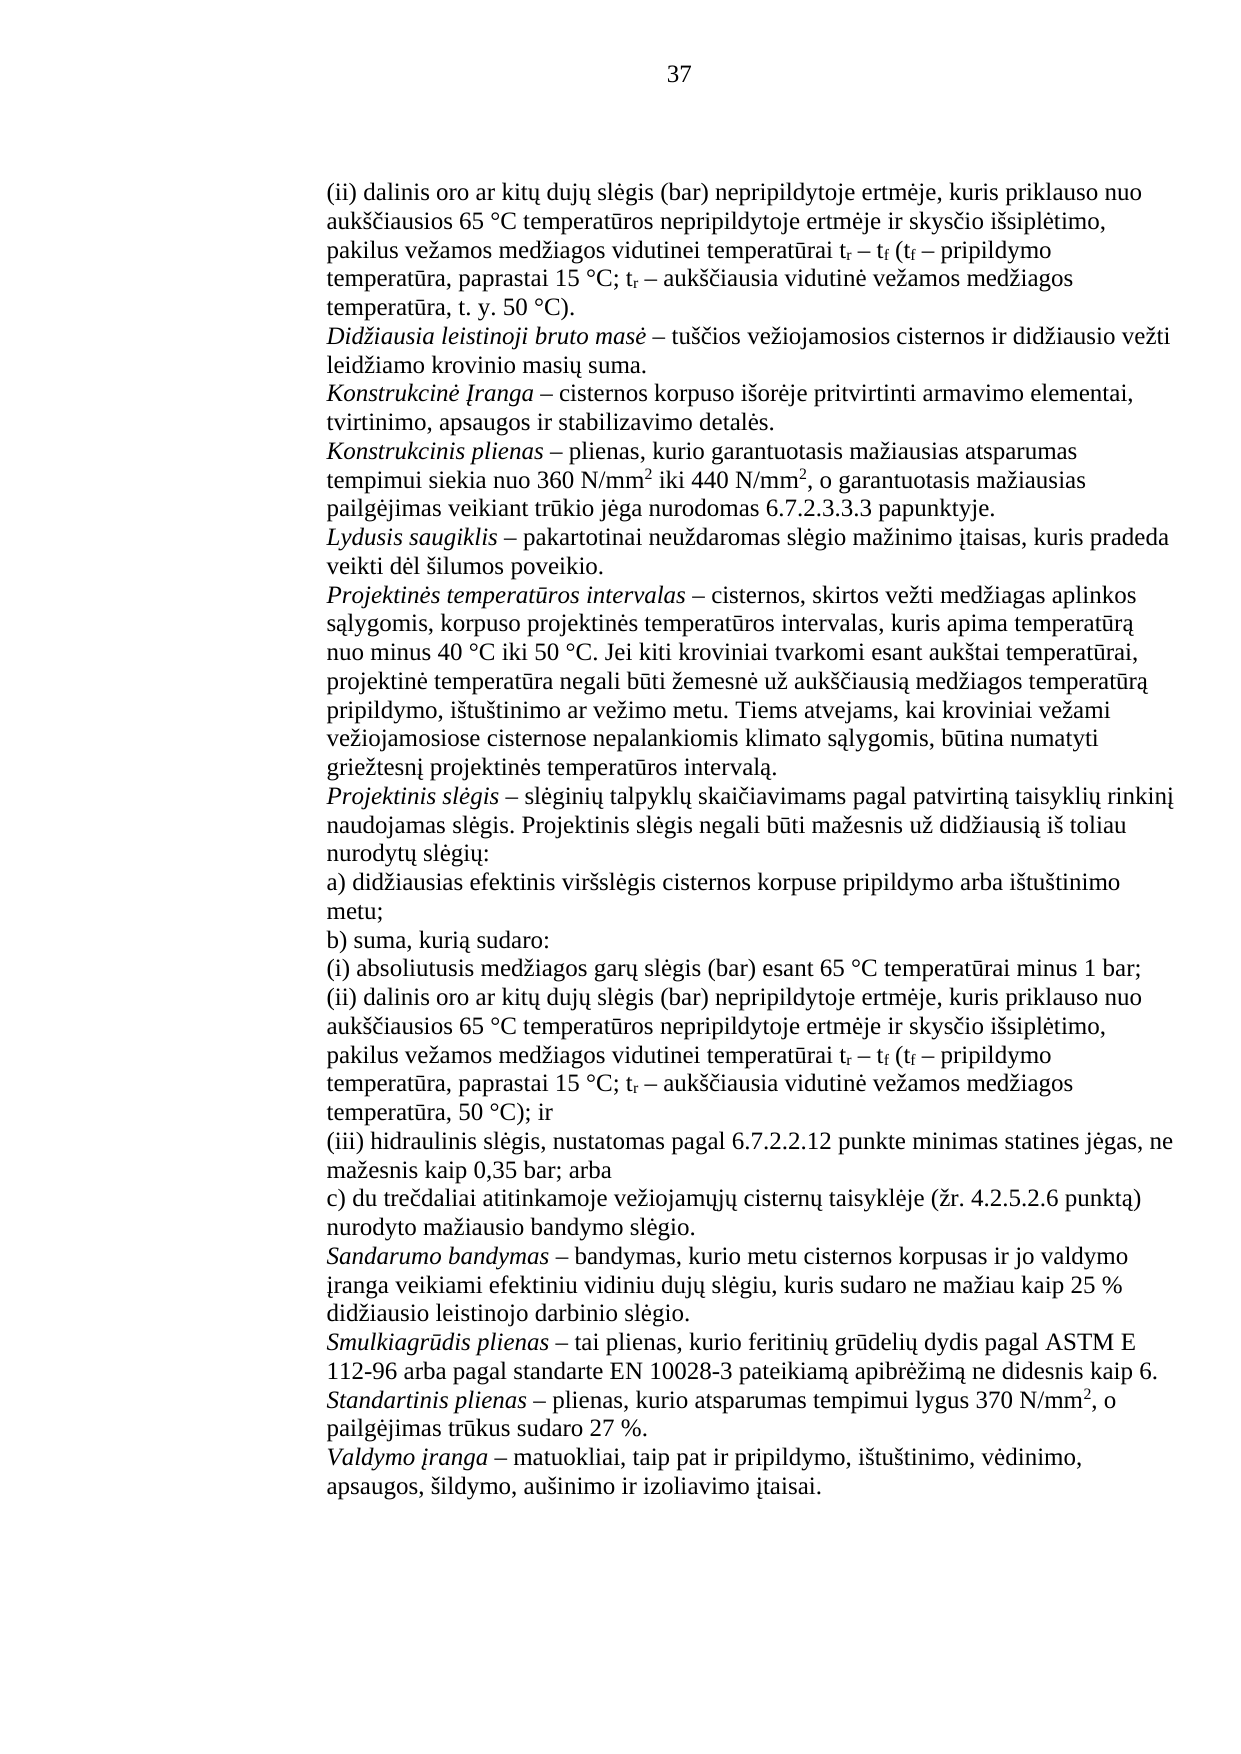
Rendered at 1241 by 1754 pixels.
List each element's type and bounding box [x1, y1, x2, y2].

table_cell [177, 781, 322, 867]
table_cell [177, 379, 322, 436]
table_cell [177, 1327, 322, 1385]
table_cell [177, 436, 322, 522]
table_cell [177, 177, 322, 321]
table_cell [177, 925, 181, 953]
table_cell [177, 1385, 322, 1442]
table_cell [177, 1241, 322, 1327]
table_cell [177, 867, 322, 925]
table_cell [177, 982, 322, 1126]
table_cell [177, 1442, 322, 1500]
table_cell [177, 321, 322, 378]
table_cell [177, 1184, 322, 1241]
table_cell [177, 954, 181, 982]
table_cell [318, 954, 322, 982]
table_cell [318, 925, 322, 953]
table_cell [177, 580, 322, 781]
table_cell [177, 1126, 322, 1183]
table_cell [177, 522, 322, 580]
